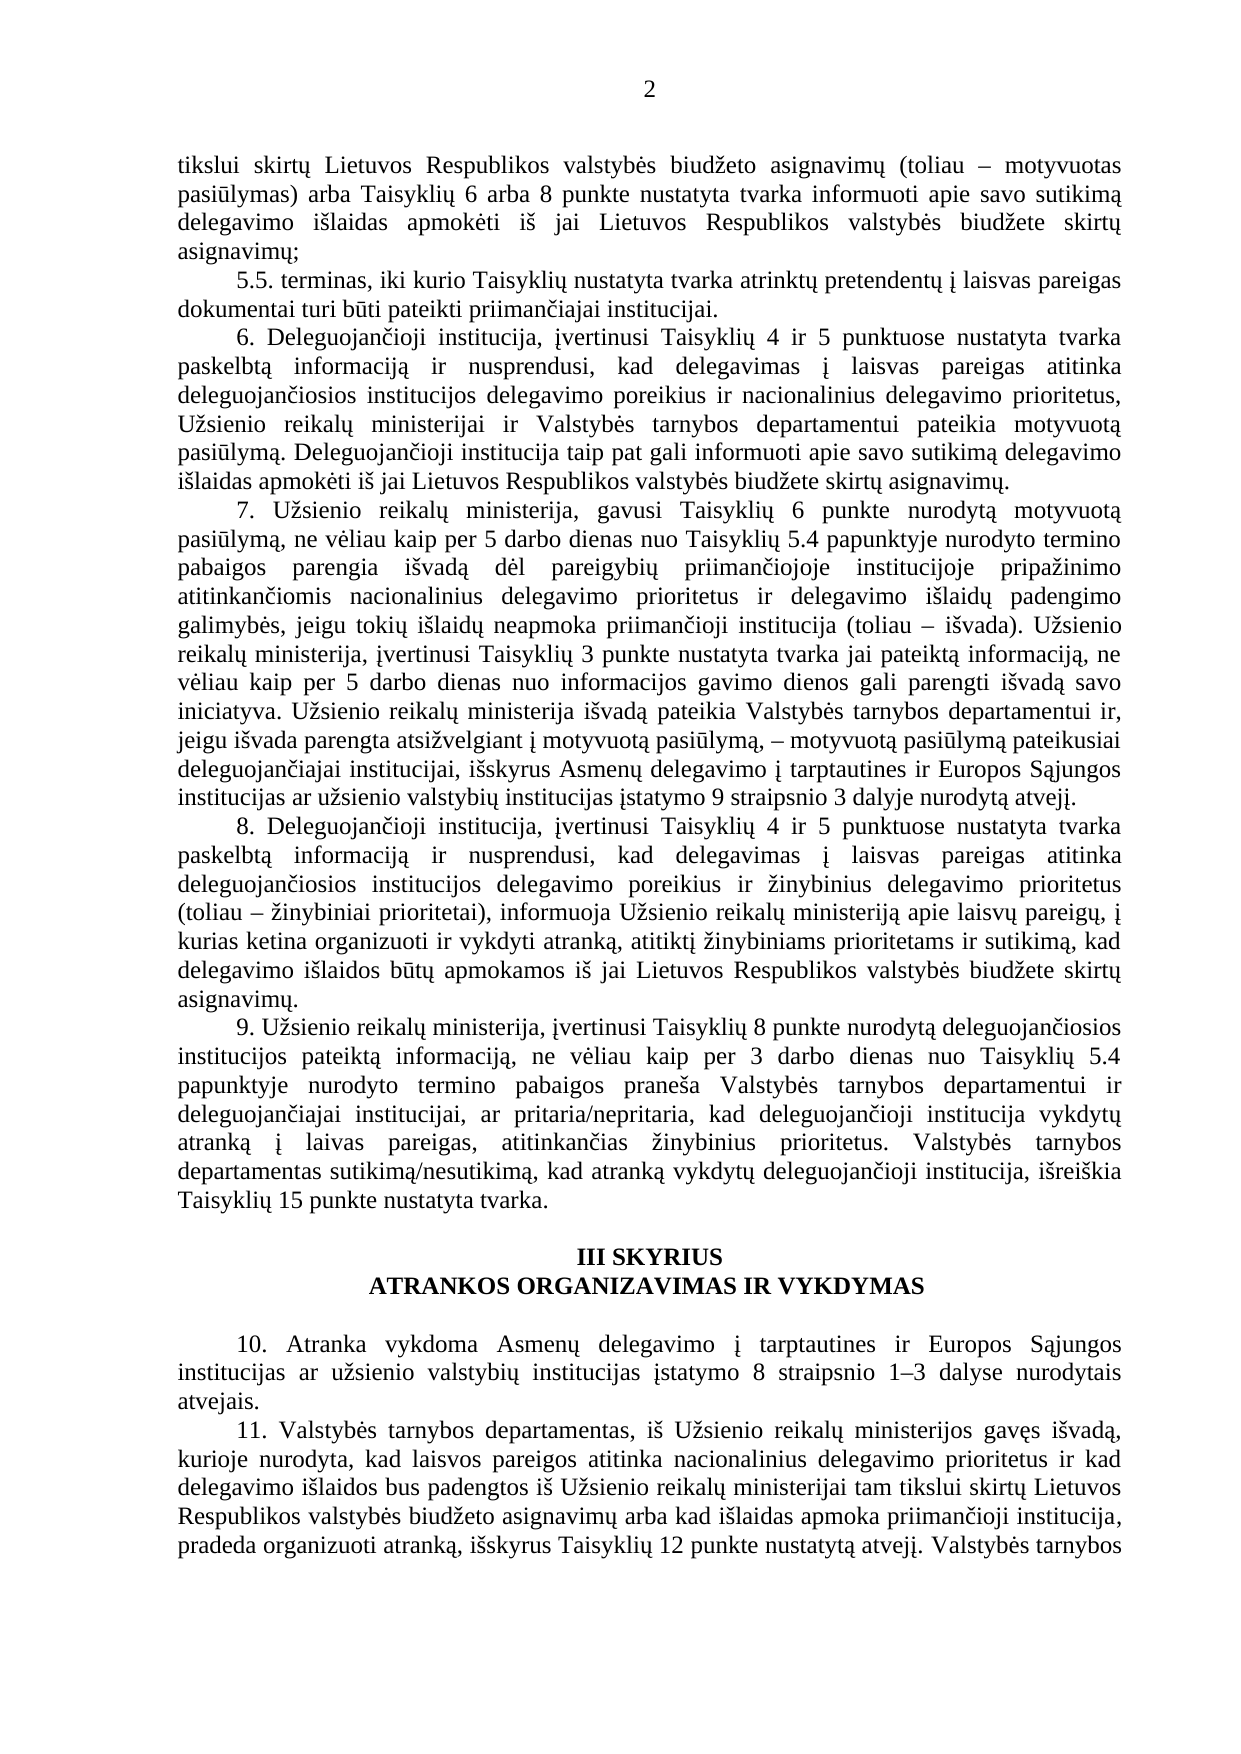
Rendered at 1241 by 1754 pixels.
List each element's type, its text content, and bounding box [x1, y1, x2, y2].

text 10. Atranka vykdoma Asmenų delegavimo į tarptautines ir Europos Sąjungos institucijas ar užsienio valstybių institucijas įstatymo 8 straipsnio 1–3 dalyse nurodytais atvejais. [177, 1329, 1122, 1415]
text III SKYRIUS [177, 1242, 1122, 1271]
text 5.5. terminas, iki kurio Taisyklių nustatyta tvarka atrinktų pretendentų į laisvas pareigas dokumentai turi būti pateikti priimančiajai institucijai. [177, 265, 1122, 322]
text ATRANKOS ORGANIZAVIMAS IR VYKDYMAS [177, 1271, 1122, 1300]
text 8. Deleguojančioji institucija, įvertinusi Taisyklių 4 ir 5 punktuose nustatyta tvarka paskelbtą informaciją ir nusprendusi, kad delegavimas į laisvas pareigas atitinka deleguojančiosios institucijos delegavimo poreikius ir žinybinius delegavimo prioritetus (toliau – žinybiniai prioritetai), informuoja Užsienio reikalų ministeriją apie laisvų pareigų, į kurias ketina organizuoti ir vykdyti atranką, atitiktį žinybiniams prioritetams ir sutikimą, kad delegavimo išlaidos būtų apmokamos iš jai Lietuvos Respublikos valstybės biudžete skirtų asignavimų. [177, 811, 1122, 1012]
text 6. Deleguojančioji institucija, įvertinusi Taisyklių 4 ir 5 punktuose nustatyta tvarka paskelbtą informaciją ir nusprendusi, kad delegavimas į laisvas pareigas atitinka deleguojančiosios institucijos delegavimo poreikius ir nacionalinius delegavimo prioritetus, Užsienio reikalų ministerijai ir Valstybės tarnybos departamentui pateikia motyvuotą pasiūlymą. Deleguojančioji institucija taip pat gali informuoti apie savo sutikimą delegavimo išlaidas apmokėti iš jai Lietuvos Respublikos valstybės biudžete skirtų asignavimų. [177, 322, 1122, 495]
text 9. Užsienio reikalų ministerija, įvertinusi Taisyklių 8 punkte nurodytą deleguojančiosios institucijos pateiktą informaciją, ne vėliau kaip per 3 darbo dienas nuo Taisyklių 5.4 papunktyje nurodyto termino pabaigos praneša Valstybės tarnybos departamentui ir deleguojančiajai institucijai, ar pritaria/nepritaria, kad deleguojančioji institucija vykdytų atranką į laivas pareigas, atitinkančias žinybinius prioritetus. Valstybės tarnybos departamentas sutikimą/nesutikimą, kad atranką vykdytų deleguojančioji institucija, išreiškia Taisyklių 15 punkte nustatyta tvarka. [177, 1012, 1122, 1214]
text 7. Užsienio reikalų ministerija, gavusi Taisyklių 6 punkte nurodytą motyvuotą pasiūlymą, ne vėliau kaip per 5 darbo dienas nuo Taisyklių 5.4 papunktyje nurodyto termino pabaigos parengia išvadą dėl pareigybių priimančiojoje institucijoje pripažinimo atitinkančiomis nacionalinius delegavimo prioritetus ir delegavimo išlaidų padengimo galimybės, jeigu tokių išlaidų neapmoka priimančioji institucija (toliau – išvada). Užsienio reikalų ministerija, įvertinusi Taisyklių 3 punkte nustatyta tvarka jai pateiktą informaciją, ne vėliau kaip per 5 darbo dienas nuo informacijos gavimo dienos gali parengti išvadą savo iniciatyva. Užsienio reikalų ministerija išvadą pateikia Valstybės tarnybos departamentui ir, jeigu išvada parengta atsižvelgiant į motyvuotą pasiūlymą, – motyvuotą pasiūlymą pateikusiai deleguojančiajai institucijai, išskyrus Asmenų delegavimo į tarptautines ir Europos Sąjungos institucijas ar užsienio valstybių institucijas įstatymo 9 straipsnio 3 dalyje nurodytą atvejį. [177, 495, 1122, 811]
text 11. Valstybės tarnybos departamentas, iš Užsienio reikalų ministerijos gavęs išvadą, kurioje nurodyta, kad laisvos pareigos atitinka nacionalinius delegavimo prioritetus ir kad delegavimo išlaidos bus padengtos iš Užsienio reikalų ministerijai tam tikslui skirtų Lietuvos Respublikos valstybės biudžeto asignavimų arba kad išlaidas apmoka priimančioji institucija, pradeda organizuoti atranką, išskyrus Taisyklių 12 punkte nustatytą atvejį. Valstybės tarnybos [177, 1415, 1122, 1559]
text tikslui skirtų Lietuvos Respublikos valstybės biudžeto asignavimų (toliau – motyvuotas pasiūlymas) arba Taisyklių 6 arba 8 punkte nustatyta tvarka informuoti apie savo sutikimą delegavimo išlaidas apmokėti iš jai Lietuvos Respublikos valstybės biudžete skirtų asignavimų; [177, 150, 1122, 265]
